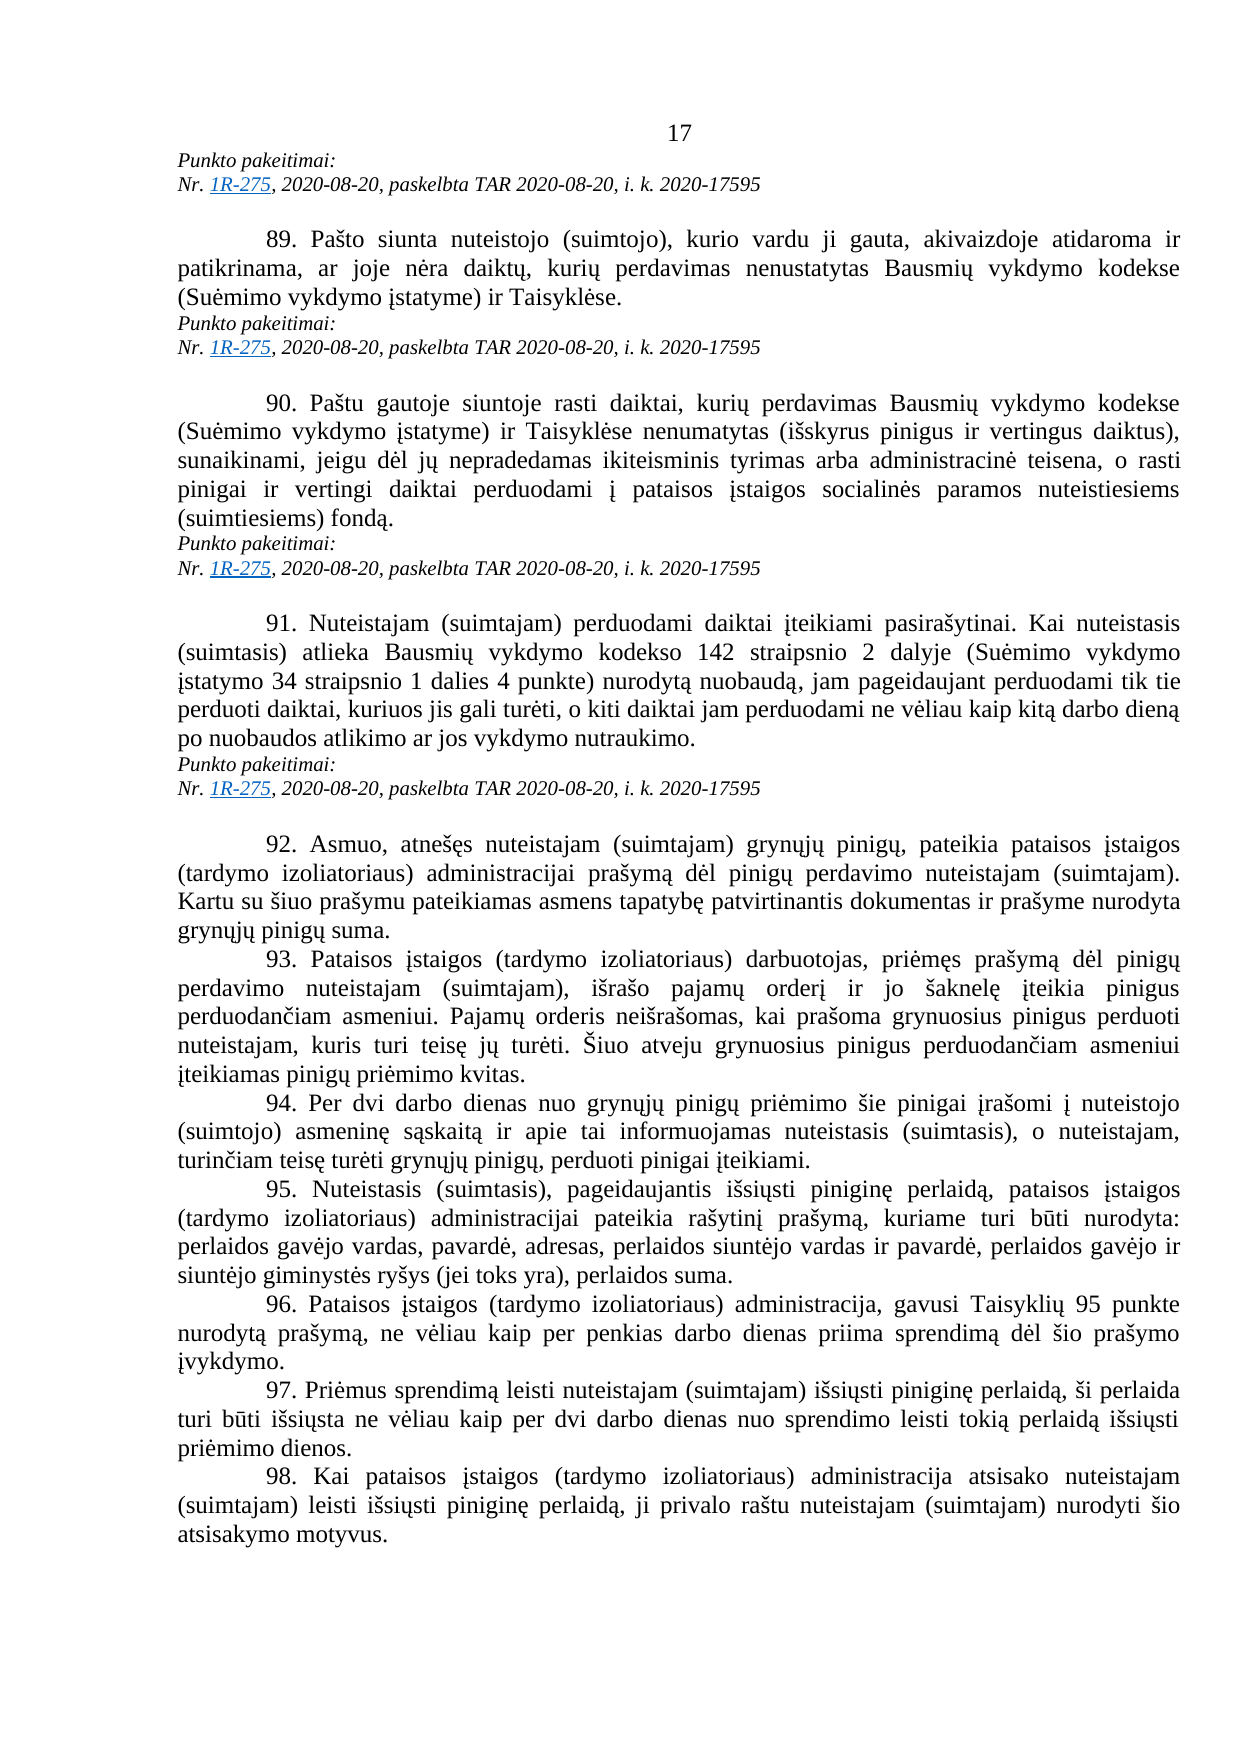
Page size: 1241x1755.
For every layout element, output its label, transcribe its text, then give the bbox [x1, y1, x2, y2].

text Punkto pakeitimai: [177, 311, 1181, 335]
text 95. Nuteistasis (suimtasis), pageidaujantis išsiųsti piniginę perlaidą, pataisos įstaigos (tardymo izoliatoriaus) administracijai pateikia rašytinį prašymą, kuriame turi būti nurodyta: perlaidos gavėjo vardas, pavardė, adresas, perlaidos siuntėjo vardas ir pavardė, perlaidos gavėjo ir siuntėjo giminystės ryšys (jei toks yra), perlaidos suma. [177, 1174, 1181, 1289]
text 96. Pataisos įstaigos (tardymo izoliatoriaus) administracija, gavusi Taisyklių 95 punkte nurodytą prašymą, ne vėliau kaip per penkias darbo dienas priima sprendimą dėl šio prašymo įvykdymo. [177, 1289, 1181, 1375]
text 90. Paštu gautoje siuntoje rasti daiktai, kurių perdavimas Bausmių vykdymo kodekse (Suėmimo vykdymo įstatyme) ir Taisyklėse nenumatytas (išskyrus pinigus ir vertingus daiktus), sunaikinami, jeigu dėl jų nepradedamas ikiteisminis tyrimas arba administracinė teisena, o rasti pinigai ir vertingi daiktai perduodami į pataisos įstaigos socialinės paramos nuteistiesiems (suimtiesiems) fondą. [177, 388, 1181, 531]
text 92. Asmuo, atnešęs nuteistajam (suimtajam) grynųjų pinigų, pateikia pataisos įstaigos (tardymo izoliatoriaus) administracijai prašymą dėl pinigų perdavimo nuteistajam (suimtajam). Kartu su šiuo prašymu pateikiamas asmens tapatybę patvirtinantis dokumentas ir prašyme nurodyta grynųjų pinigų suma. [177, 829, 1181, 944]
text Punkto pakeitimai: [177, 531, 1181, 555]
text Nr. 1R-275, 2020-08-20, paskelbta TAR 2020-08-20, i. k. 2020-17595 [177, 776, 1181, 800]
text Punkto pakeitimai: [177, 148, 1181, 172]
text 97. Priėmus sprendimą leisti nuteistajam (suimtajam) išsiųsti piniginę perlaidą, ši perlaida turi būti išsiųsta ne vėliau kaip per dvi darbo dienas nuo sprendimo leisti tokią perlaidą išsiųsti priėmimo dienos. [177, 1375, 1181, 1461]
text Nr. 1R-275, 2020-08-20, paskelbta TAR 2020-08-20, i. k. 2020-17595 [177, 335, 1181, 359]
text 94. Per dvi darbo dienas nuo grynųjų pinigų priėmimo šie pinigai įrašomi į nuteistojo (suimtojo) asmeninę sąskaitą ir apie tai informuojamas nuteistasis (suimtasis), o nuteistajam, turinčiam teisę turėti grynųjų pinigų, perduoti pinigai įteikiami. [177, 1088, 1181, 1174]
text 98. Kai pataisos įstaigos (tardymo izoliatoriaus) administracija atsisako nuteistajam (suimtajam) leisti išsiųsti piniginę perlaidą, ji privalo raštu nuteistajam (suimtajam) nurodyti šio atsisakymo motyvus. [177, 1461, 1181, 1548]
text 93. Pataisos įstaigos (tardymo izoliatoriaus) darbuotojas, priėmęs prašymą dėl pinigų perdavimo nuteistajam (suimtajam), išrašo pajamų orderį ir jo šaknelę įteikia pinigus perduodančiam asmeniui. Pajamų orderis neišrašomas, kai prašoma grynuosius pinigus perduoti nuteistajam, kuris turi teisę jų turėti. Šiuo atveju grynuosius pinigus perduodančiam asmeniui įteikiamas pinigų priėmimo kvitas. [177, 944, 1181, 1088]
text 91. Nuteistajam (suimtajam) perduodami daiktai įteikiami pasirašytinai. Kai nuteistasis (suimtasis) atlieka Bausmių vykdymo kodekso 142 straipsnio 2 dalyje (Suėmimo vykdymo įstatymo 34 straipsnio 1 dalies 4 punkte) nurodytą nuobaudą, jam pageidaujant perduodami tik tie perduoti daiktai, kuriuos jis gali turėti, o kiti daiktai jam perduodami ne vėliau kaip kitą darbo dieną po nuobaudos atlikimo ar jos vykdymo nutraukimo. [177, 608, 1181, 752]
text 89. Pašto siunta nuteistojo (suimtojo), kurio vardu ji gauta, akivaizdoje atidaroma ir patikrinama, ar joje nėra daiktų, kurių perdavimas nenustatytas Bausmių vykdymo kodekse (Suėmimo vykdymo įstatyme) ir Taisyklėse. [177, 224, 1181, 311]
text Punkto pakeitimai: [177, 752, 1181, 776]
text Nr. 1R-275, 2020-08-20, paskelbta TAR 2020-08-20, i. k. 2020-17595 [177, 172, 1181, 196]
text Nr. 1R-275, 2020-08-20, paskelbta TAR 2020-08-20, i. k. 2020-17595 [177, 555, 1181, 579]
